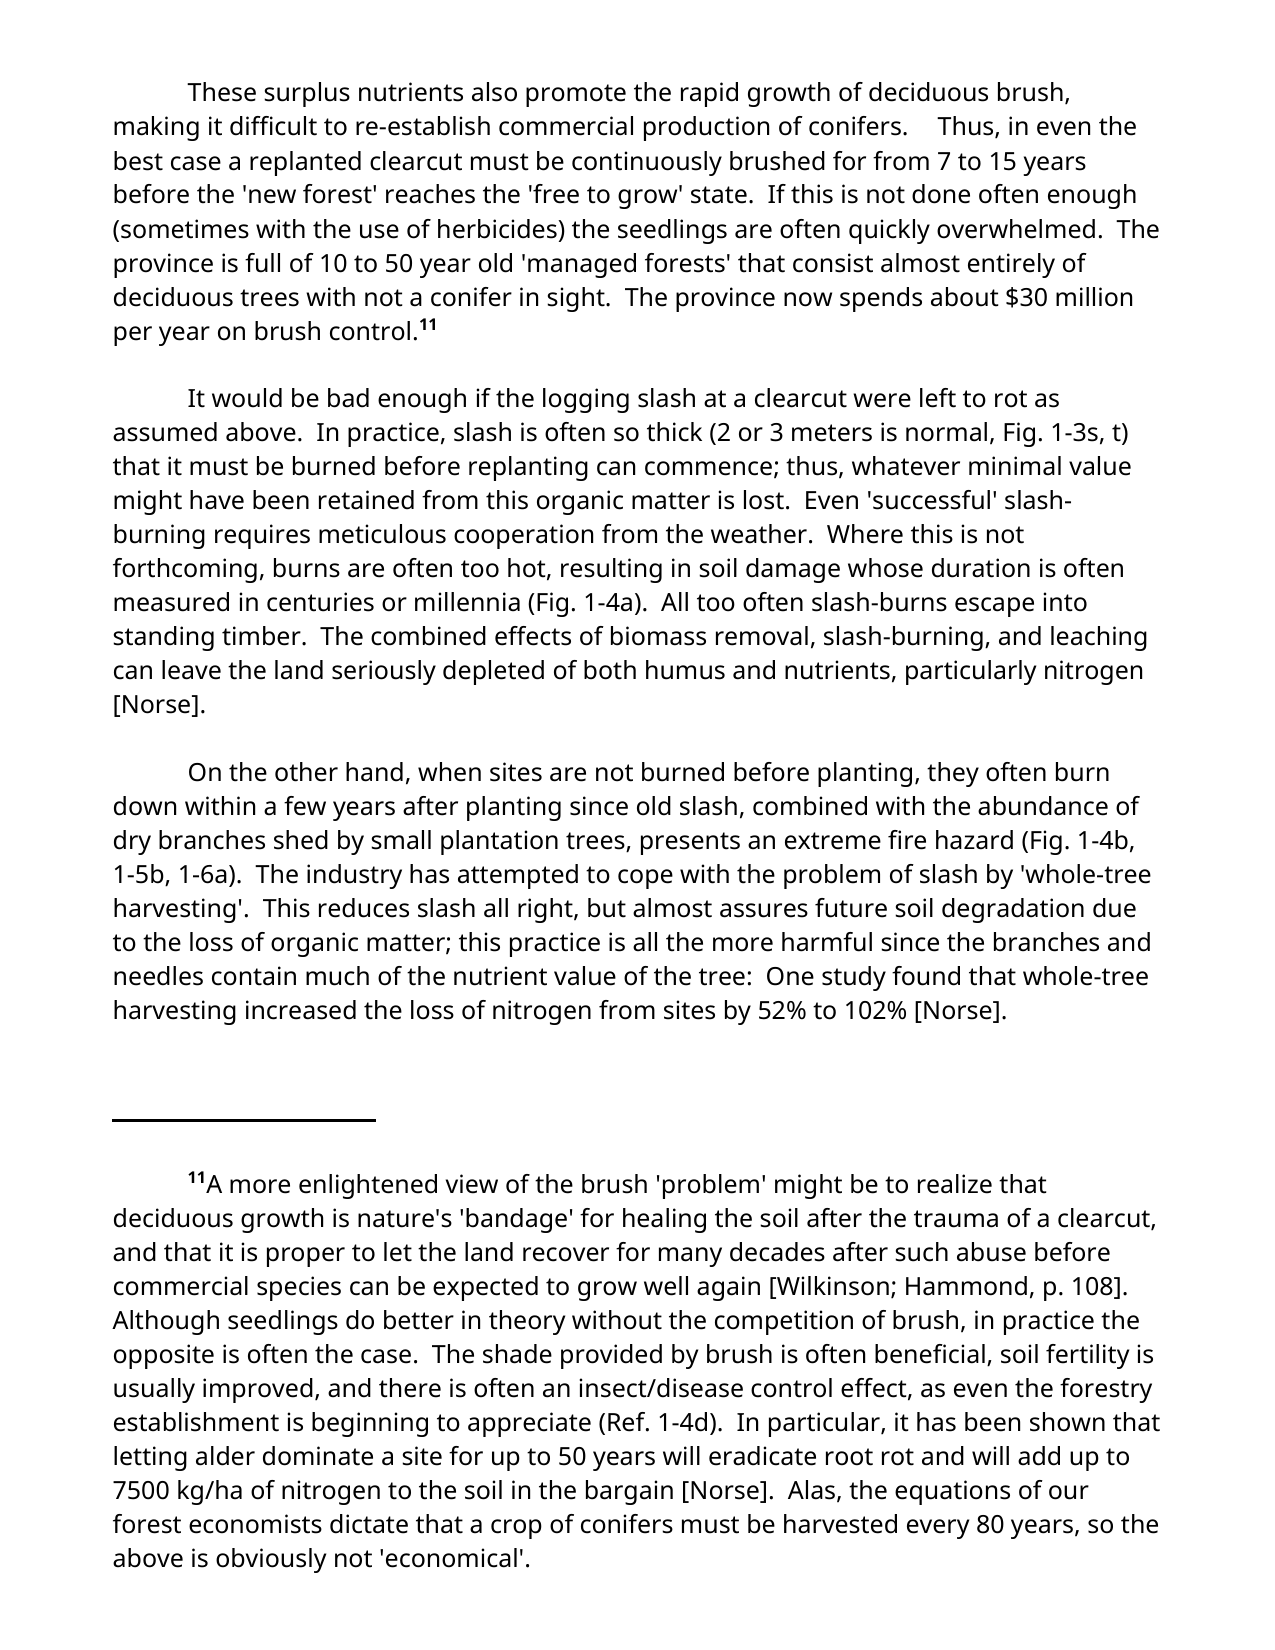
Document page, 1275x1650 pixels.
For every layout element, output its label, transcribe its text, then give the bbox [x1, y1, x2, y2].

text On the other hand, when sites are not burned before planting, they often burn down within a few years after planting since old slash, combined with the abundance of dry branches shed by small plantation trees, presents an extreme fire hazard (Fig. 1-4b, 1-5b, 1-6a). The industry has attempted to cope with the problem of slash by 'whole-tree harvesting'. This reduces slash all right, but almost assures future soil degradation due to the loss of organic matter; this practice is all the more harmful since the branches and needles contain much of the nutrient value of the tree: One study found that whole-tree harvesting increased the loss of nitrogen from sites by 52% to 102% [Norse]. [112, 754, 1162, 1027]
text A more enlightened view of the brush 'problem' might be to realize that deciduous growth is nature's 'bandage' for healing the soil after the trauma of a clearcut, and that it is proper to let the land recover for many decades after such abuse before commercial species can be expected to grow well again [Wilkinson; Hammond, p. 108]. Although seedlings do better in theory without the competition of brush, in practice the opposite is often the case. The shade provided by brush is often beneficial, soil fertility is usually improved, and there is often an insect/disease control effect, as even the forestry establishment is beginning to appreciate (Ref. 1-4d). In particular, it has been shown that letting alder dominate a site for up to 50 years will eradicate root rot and will add up to 7500 kg/ha of nitrogen to the soil in the bargain [Norse]. Alas, the equations of our forest economists dictate that a crop of conifers must be harvested every 80 years, so the above is obviously not 'economical'. [112, 1166, 1162, 1575]
text It would be bad enough if the logging slash at a clearcut were left to rot as assumed above. In practice, slash is often so thick (2 or 3 meters is normal, Fig. 1-3s, t) that it must be burned before replanting can commence; thus, whatever minimal value might have been retained from this organic matter is lost. Even 'successful' slash-burning requires meticulous cooperation from the weather. Where this is not forthcoming, burns are often too hot, resulting in soil damage whose duration is often measured in centuries or millennia (Fig. 1-4a). All too often slash-burns escape into standing timber. The combined effects of biomass removal, slash-burning, and leaching can leave the land seriously depleted of both humus and nutrients, particularly nitrogen [Norse]. [112, 381, 1162, 721]
text These surplus nutrients also promote the rapid growth of deciduous brush, making it difficult to re-establish commercial production of conifers. Thus, in even the best case a replanted clearcut must be continuously brushed for from 7 to 15 years before the 'new forest' reaches the 'free to grow' state. If this is not done often enough (sometimes with the use of herbicides) the seedlings are often quickly overwhelmed. The province is full of 10 to 50 year old 'managed forests' that consist almost entirely of deciduous trees with not a conifer in sight. The province now spends about $30 million per year on brush control. [112, 75, 1162, 347]
